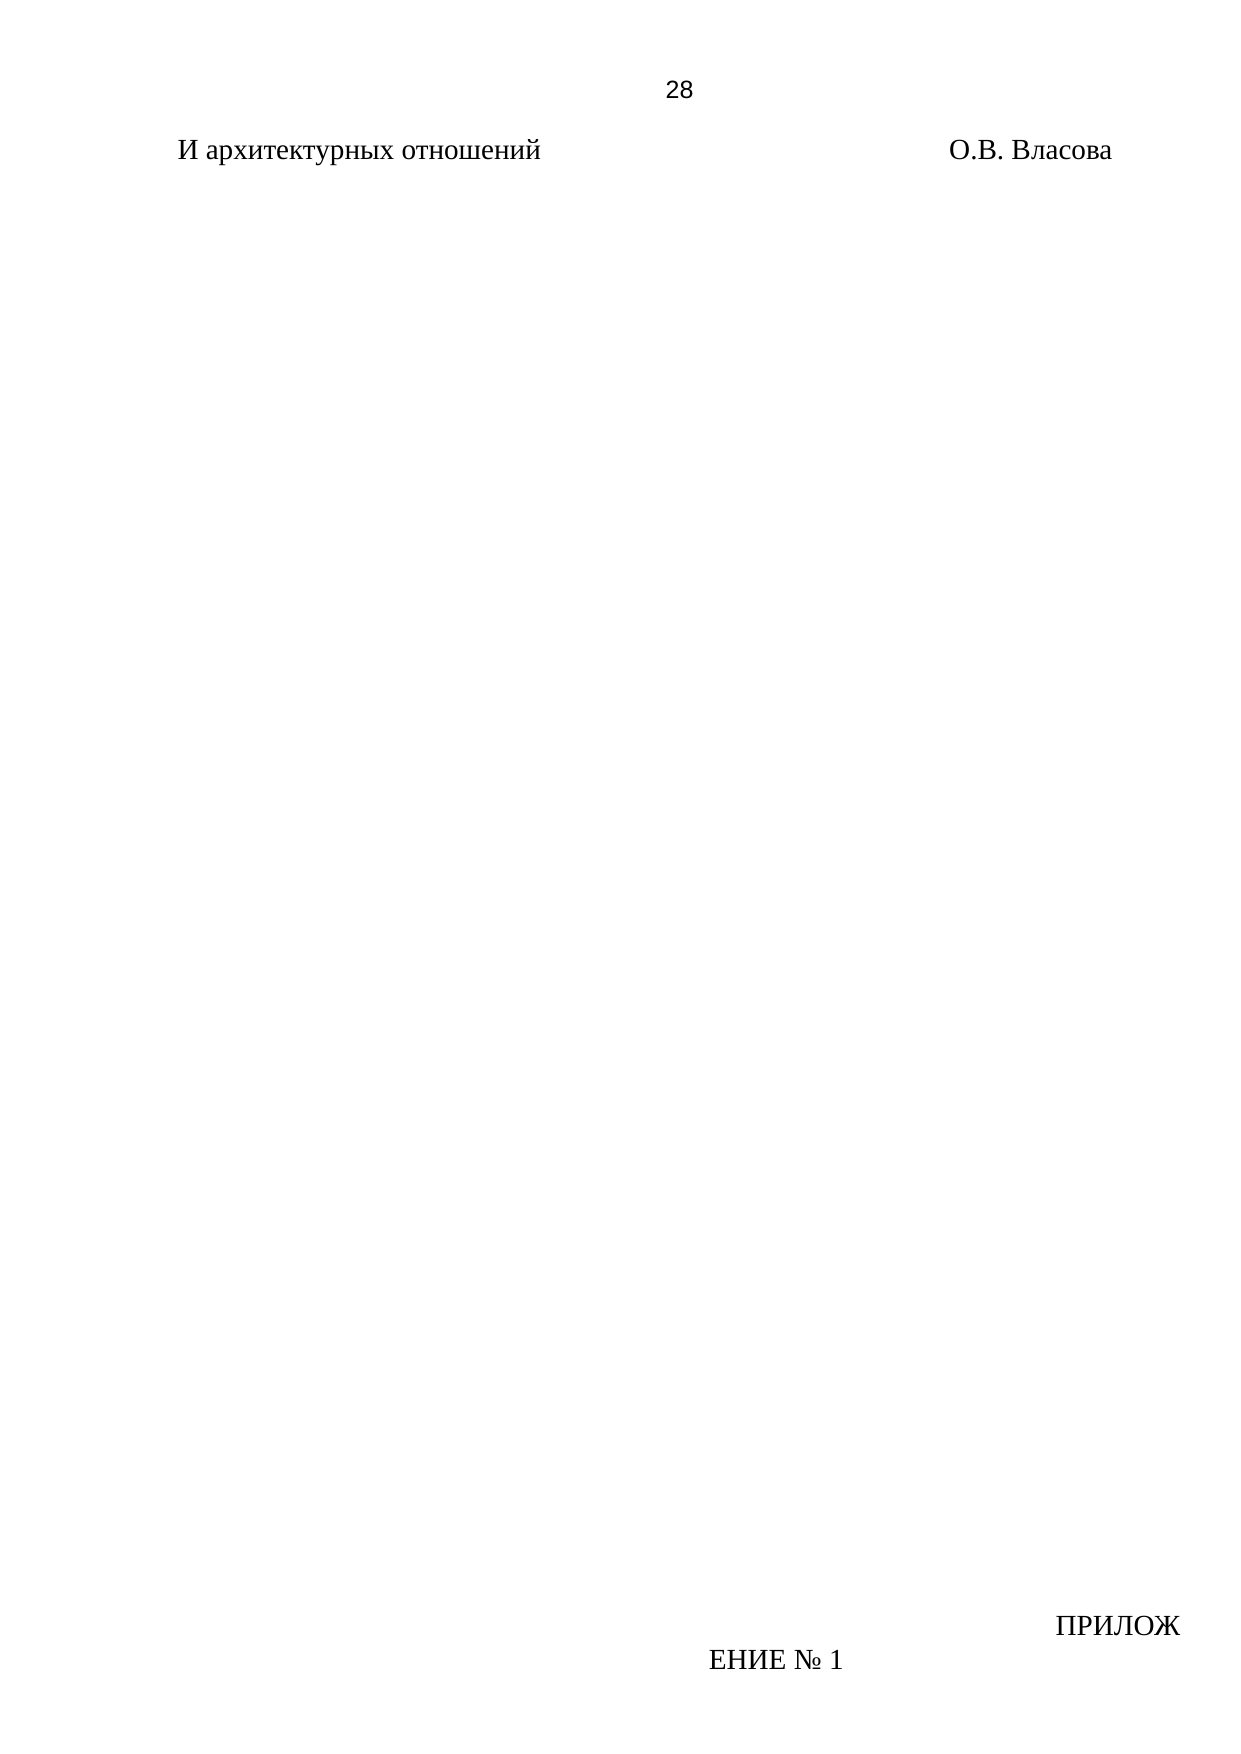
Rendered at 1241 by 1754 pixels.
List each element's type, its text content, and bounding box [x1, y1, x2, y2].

text ПРИЛОЖЕНИЕ № 1 [709, 1608, 1181, 1675]
text И архитектурных отношений О.В. Власова [177, 132, 1181, 166]
